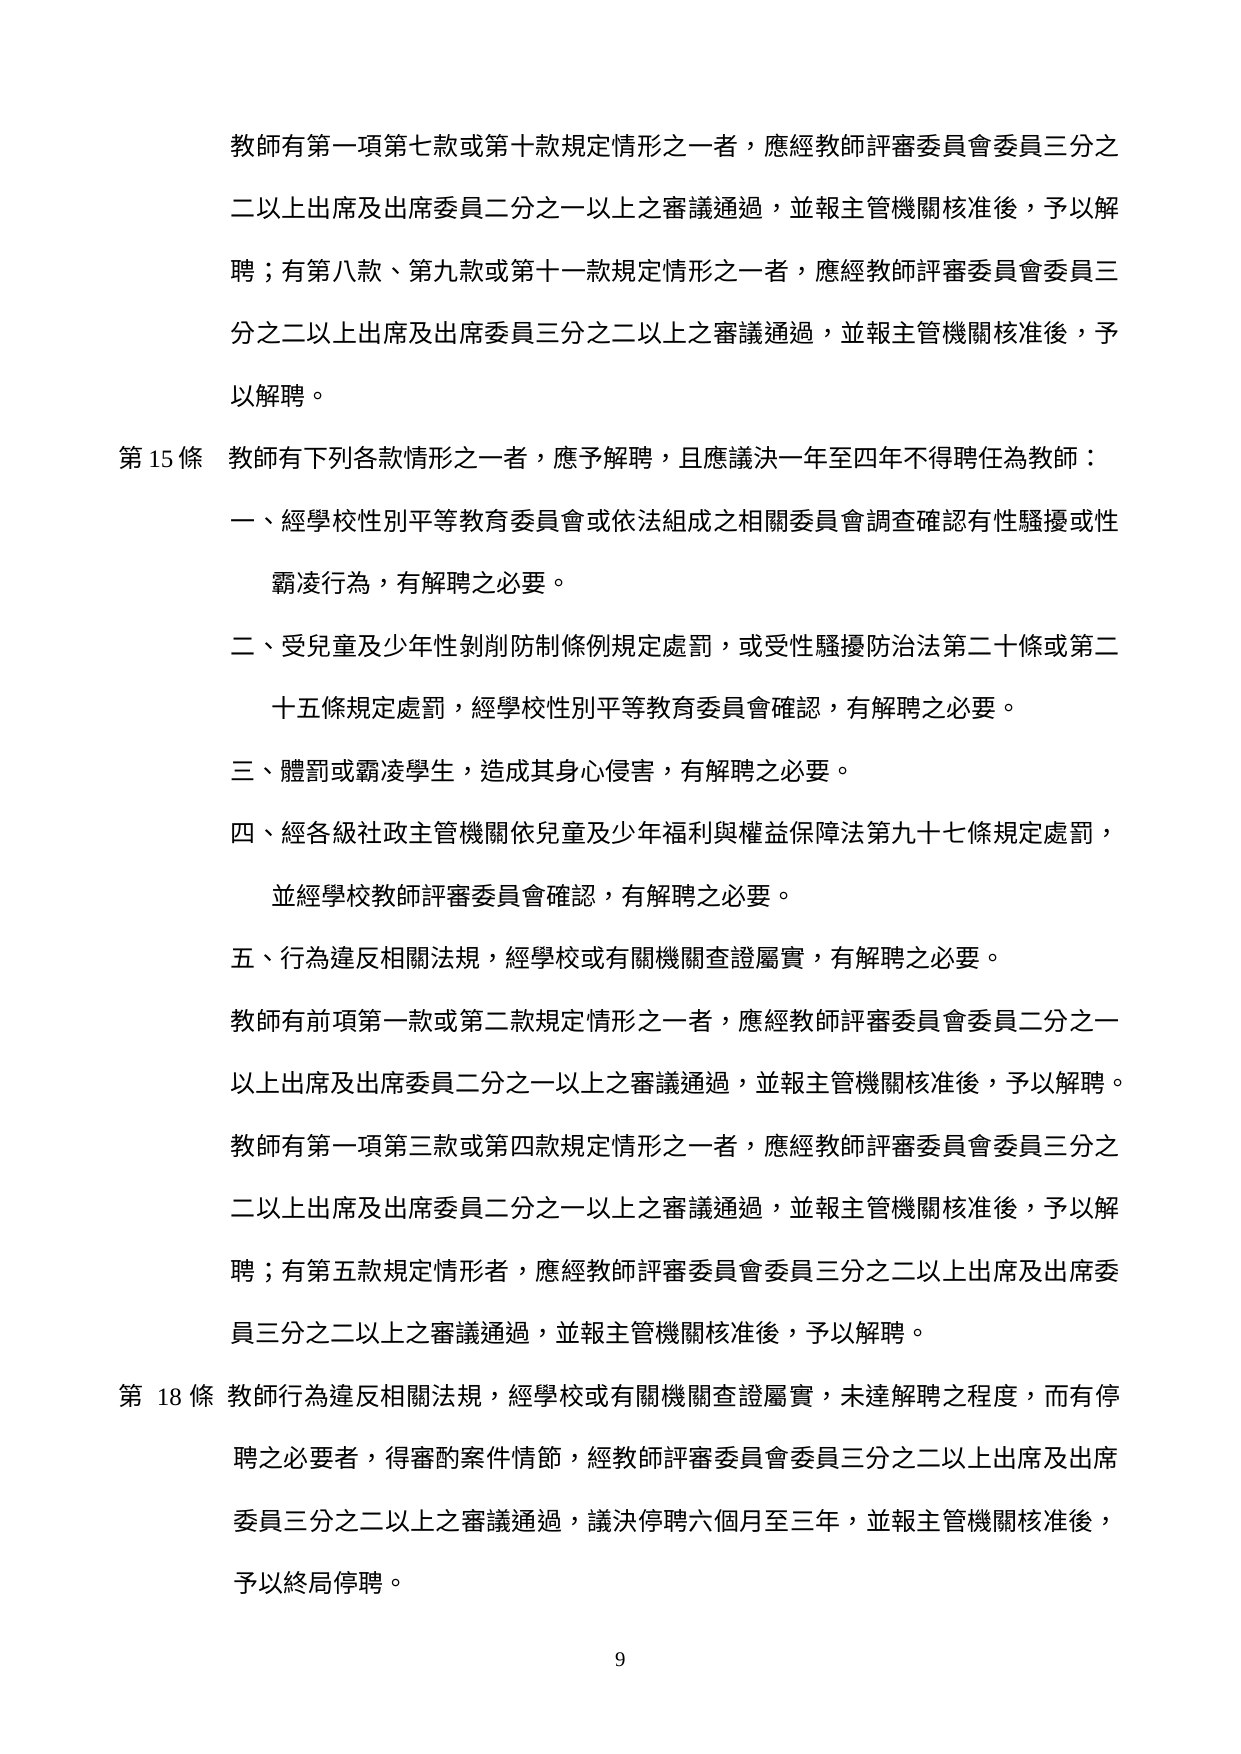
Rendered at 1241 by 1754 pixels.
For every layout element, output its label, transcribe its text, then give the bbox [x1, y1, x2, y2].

text 一、經學校性別平等教育委員會或依法組成之相關委員會調查確認有性騷擾或性霸凌行為，有解聘之必要。 [230, 478, 1122, 603]
text 第15條 教師有下列各款情形之一者，應予解聘，且應議決一年至四年不得聘任為教師： [118, 415, 1122, 478]
text 二、受兒童及少年性剝削防制條例規定處罰，或受性騷擾防治法第二十條或第二十五條規定處罰，經學校性別平等教育委員會確認，有解聘之必要。 [230, 603, 1122, 728]
text 三、體罰或霸凌學生，造成其身心侵害，有解聘之必要。 [230, 728, 1122, 790]
text 教師有第一項第三款或第四款規定情形之一者，應經教師評審委員會委員三分之二以上出席及出席委員二分之一以上之審議通過，並報主管機關核准後，予以解聘；有第五款規定情形者，應經教師評審委員會委員三分之二以上出席及出席委員三分之二以上之審議通過，並報主管機關核准後，予以解聘。 [230, 1103, 1122, 1353]
text 四、經各級社政主管機關依兒童及少年福利與權益保障法第九十七條規定處罰，並經學校教師評審委員會確認，有解聘之必要。 [230, 790, 1122, 915]
text 第 18 條 教師行為違反相關法規，經學校或有關機關查證屬實，未達解聘之程度，而有停聘之必要者，得審酌案件情節，經教師評審委員會委員三分之二以上出席及出席委員三分之二以上之審議通過，議決停聘六個月至三年，並報主管機關核准後，予以終局停聘。 [118, 1353, 1122, 1603]
text 教師有第一項第七款或第十款規定情形之一者，應經教師評審委員會委員三分之二以上出席及出席委員二分之一以上之審議通過，並報主管機關核准後，予以解聘；有第八款、第九款或第十一款規定情形之一者，應經教師評審委員會委員三分之二以上出席及出席委員三分之二以上之審議通過，並報主管機關核准後，予以解聘。 [230, 103, 1122, 415]
text 教師有前項第一款或第二款規定情形之一者，應經教師評審委員會委員二分之一以上出席及出席委員二分之一以上之審議通過，並報主管機關核准後，予以解聘。 [230, 978, 1122, 1103]
text 五、行為違反相關法規，經學校或有關機關查證屬實，有解聘之必要。 [230, 915, 1122, 978]
